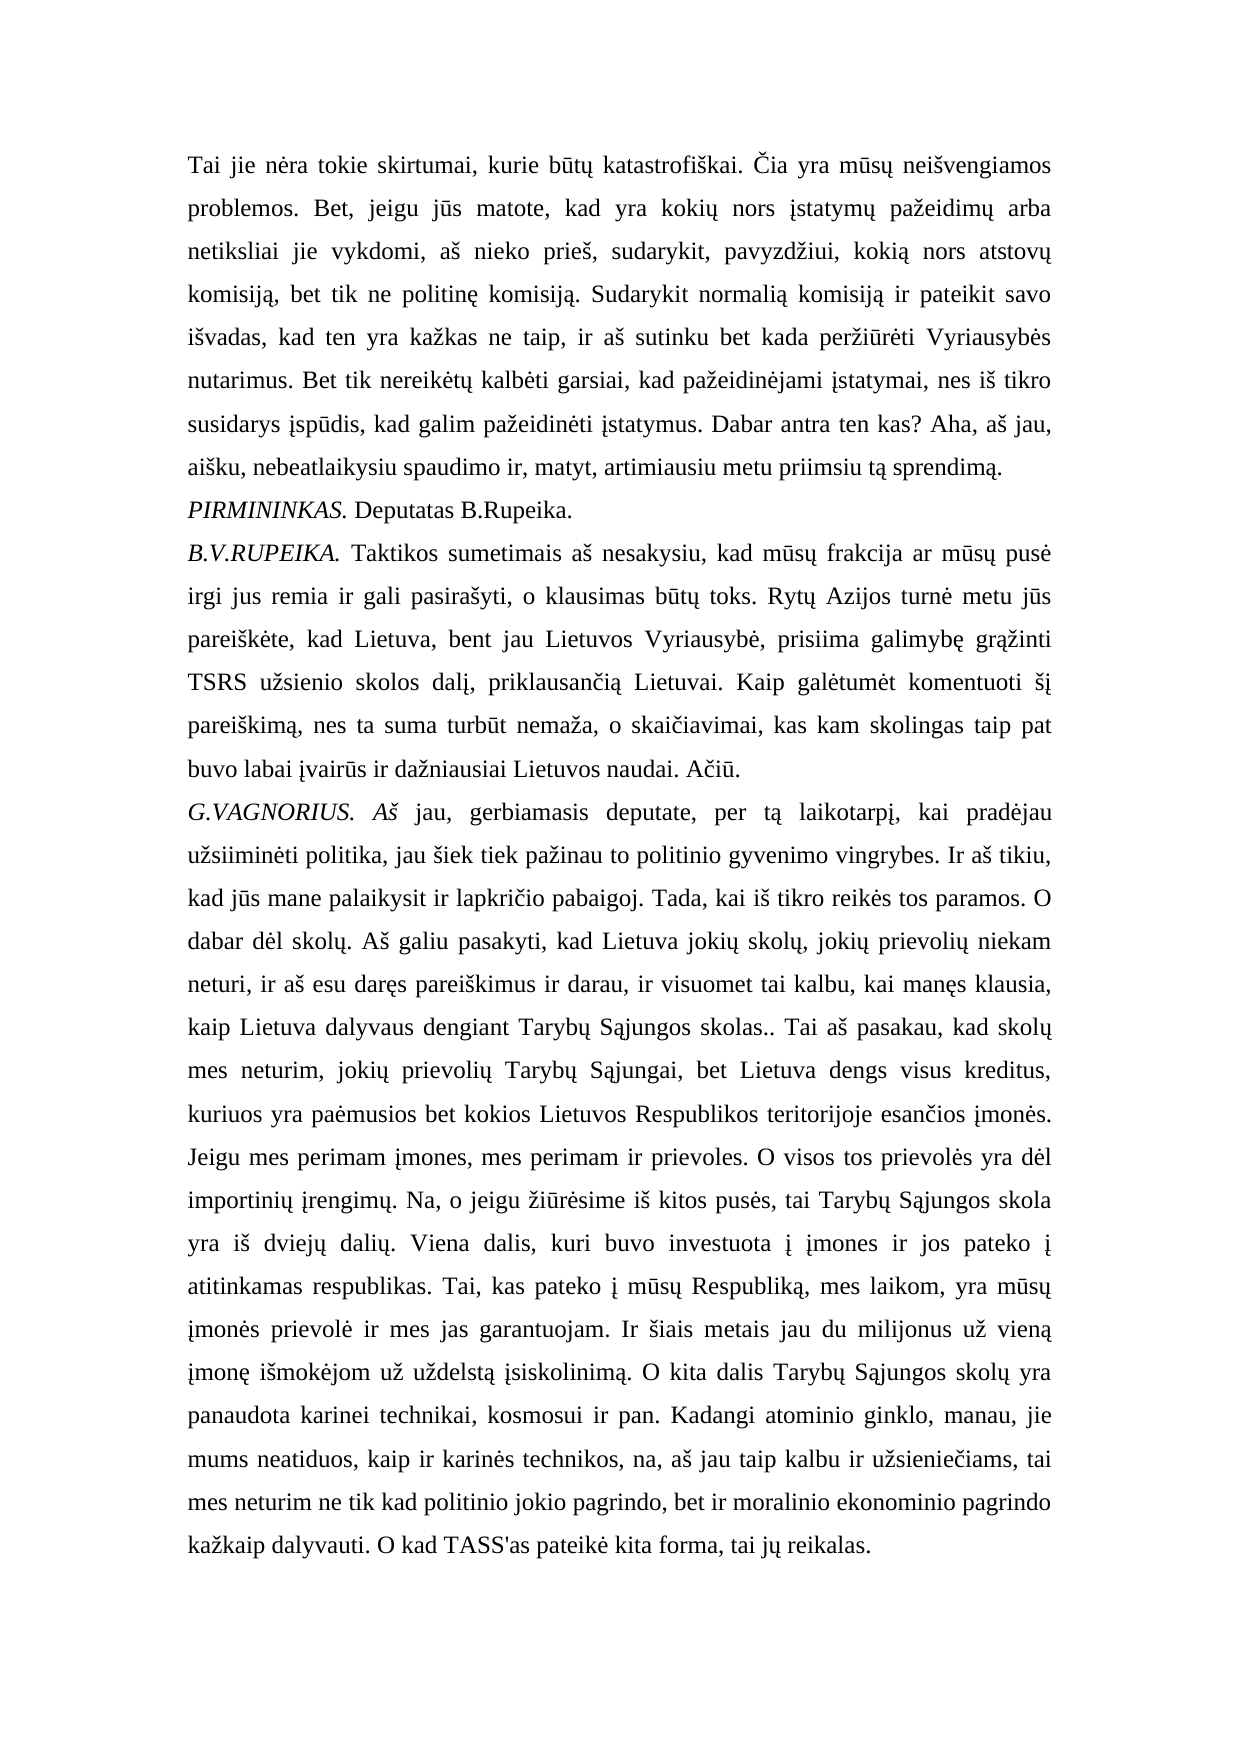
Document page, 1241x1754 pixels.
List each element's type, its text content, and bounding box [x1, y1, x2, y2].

text G.VAGNORIUS. Aš jau, gerbiamasis deputate, per tą laikotarpį, kai pradėjau užsiiminėti politika, jau šiek tiek pažinau to politinio gyvenimo vingrybes. Ir aš tikiu, kad jūs mane palaikysit ir lapkričio pabaigoj. Tada, kai iš tikro reikės tos paramos. O dabar dėl skolų. Aš galiu pasakyti, kad Lietuva jokių skolų, jokių prievolių niekam neturi, ir aš esu daręs pareiškimus ir darau, ir visuomet tai kalbu, kai manęs klausia, kaip Lietuva dalyvaus dengiant Tarybų Sąjungos skolas.. Tai aš pasakau, kad skolų mes neturim, jokių prievolių Tarybų Sąjungai, bet Lietuva dengs visus kreditus, kuriuos yra paėmusios bet kokios Lietuvos Respublikos teritorijoje esančios įmonės. Jeigu mes perimam įmones, mes perimam ir prievoles. O visos tos prievolės yra dėl importinių įrengimų. Na, o jeigu žiūrėsime iš kitos pusės, tai Tarybų Sąjungos skola yra iš dviejų dalių. Viena dalis, kuri buvo investuota į įmones ir jos pateko į atitinkamas respublikas. Tai, kas pateko į mūsų Respubliką, mes laikom, yra mūsų įmonės prievolė ir mes jas garantuojam. Ir šiais metais jau du milijonus už vieną įmonę išmokėjom už uždelstą įsiskolinimą. O kita dalis Tarybų Sąjungos skolų yra panaudota karinei technikai, kosmosui ir pan. Kadangi atominio ginklo, manau, jie mums neatiduos, kaip ir karinės technikos, na, aš jau taip kalbu ir užsieniečiams, tai mes neturim ne tik kad politinio jokio pagrindo, bet ir moralinio ekonominio pagrindo kažkaip dalyvauti. O kad TASS'as pateikė kita forma, tai jų reikalas. [187, 797, 1053, 1559]
text B.V.RUPEIKA. Taktikos sumetimais aš nesakysiu, kad mūsų frakcija ar mūsų pusė irgi jus remia ir gali pasirašyti, o klausimas būtų toks. Rytų Azijos turnė metu jūs pareiškėte, kad Lietuva, bent jau Lietuvos Vyriausybė, prisiima galimybę grąžinti TSRS užsienio skolos dalį, priklausančią Lietuvai. Kaip galėtumėt komentuoti šį pareiškimą, nes ta suma turbūt nemaža, o skaičiavimai, kas kam skolingas taip pat buvo labai įvairūs ir dažniausiai Lietuvos naudai. Ačiū. [187, 538, 1053, 782]
text PIRMININKAS. Deputatas B.Rupeika. [187, 495, 1053, 524]
text Tai jie nėra tokie skirtumai, kurie būtų katastrofiškai. Čia yra mūsų neišvengiamos problemos. Bet, jeigu jūs matote, kad yra kokių nors įstatymų pažeidimų arba netiksliai jie vykdomi, aš nieko prieš, sudarykit, pavyzdžiui, kokią nors atstovų komisiją, bet tik ne politinę komisiją. Sudarykit normalią komisiją ir pateikit savo išvadas, kad ten yra kažkas ne taip, ir aš sutinku bet kada peržiūrėti Vyriausybės nutarimus. Bet tik nereikėtų kalbėti garsiai, kad pažeidinėjami įstatymai, nes iš tikro susidarys įspūdis, kad galim pažeidinėti įstatymus. Dabar antra ten kas? Aha, aš jau, aišku, nebeatlaikysiu spaudimo ir, matyt, artimiausiu metu priimsiu tą sprendimą. [187, 150, 1053, 481]
